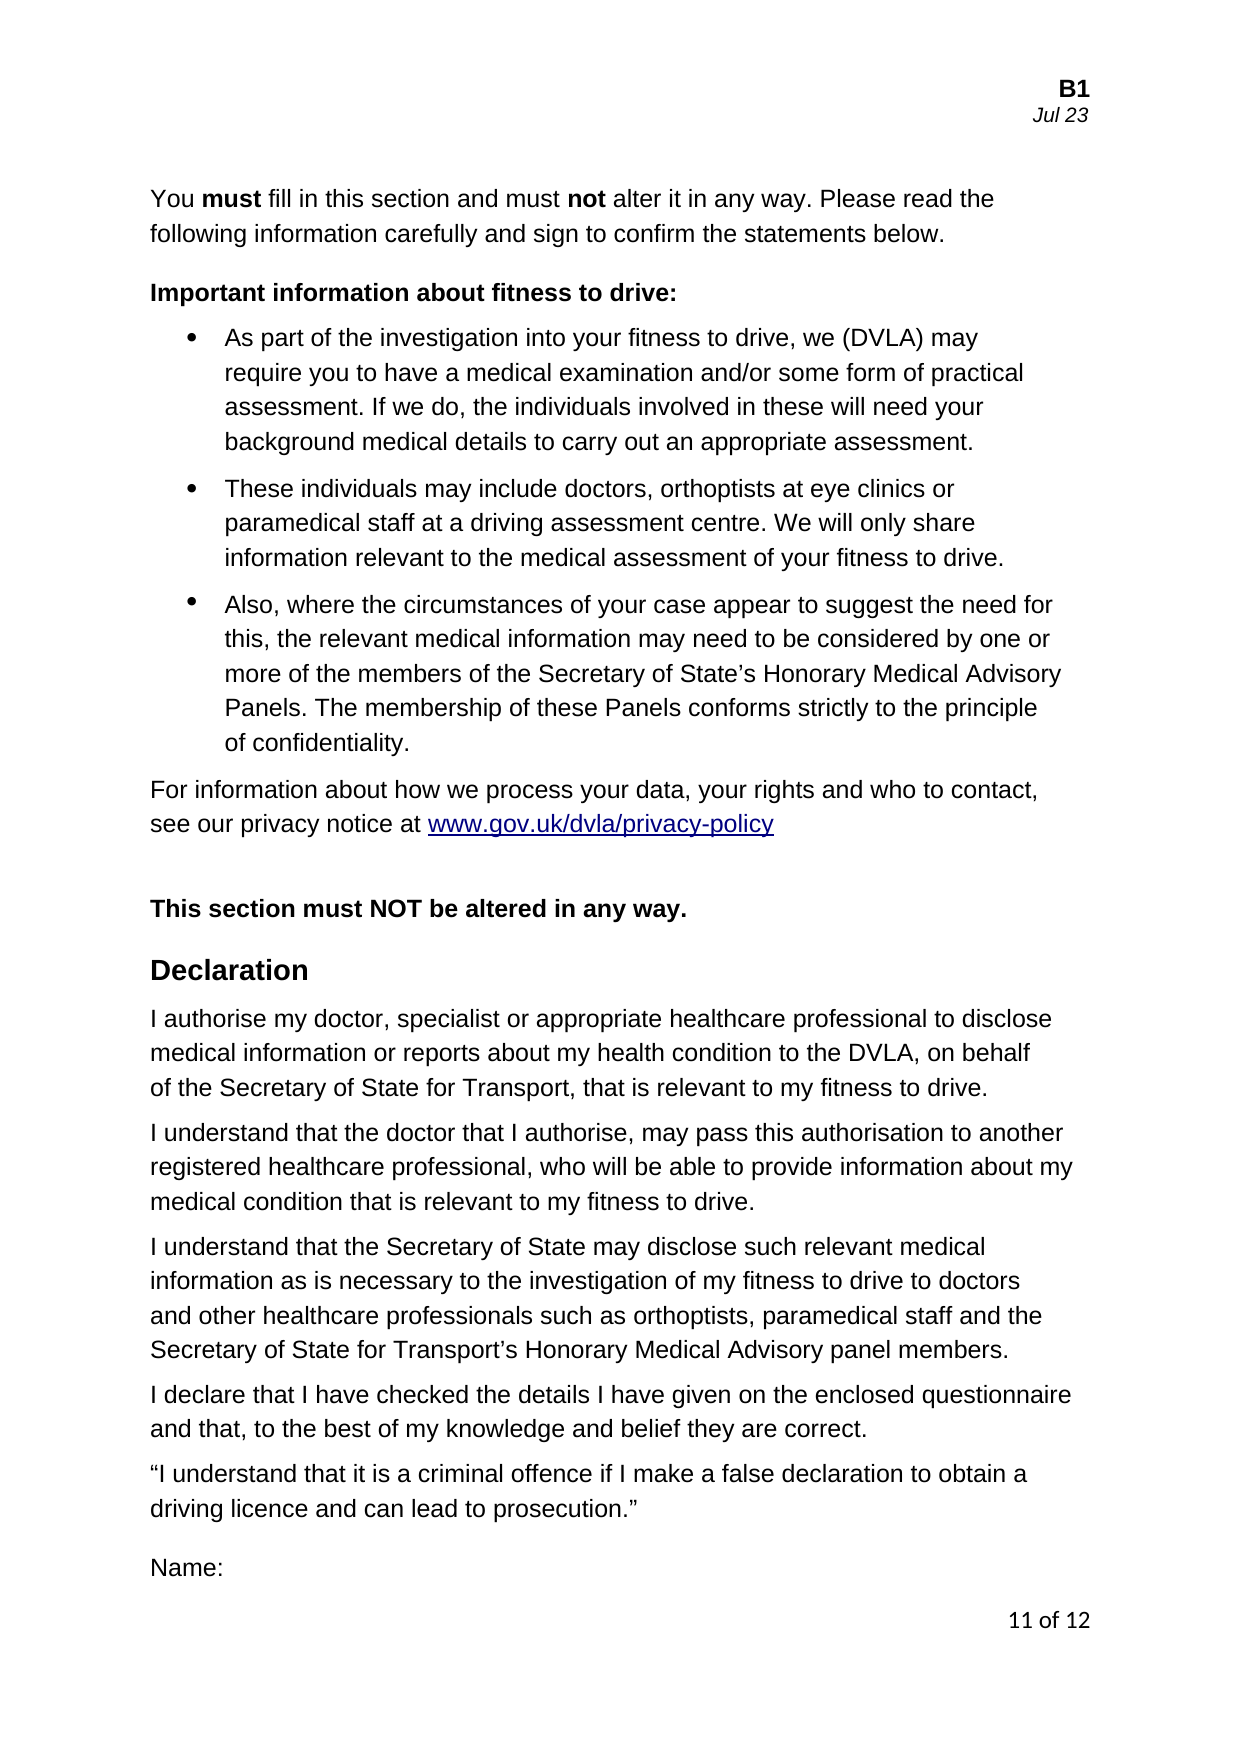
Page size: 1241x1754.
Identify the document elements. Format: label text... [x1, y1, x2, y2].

list These individuals may include doctors, orthoptists at eye clinics or paramedical staff at a driving assessment centre. We will only share information relevant to the medical assessment of your fitness to drive. [187, 474, 1090, 572]
text This section must NOT be altered in any way. [150, 894, 1090, 923]
text Declaration [150, 953, 1090, 987]
text Name: [150, 1553, 1090, 1582]
text I understand that the Secretary of State may disclose such relevant medical information as is necessary to the investigation of my fitness to drive to doctors and other healthcare professionals such as orthoptists, paramedical staff and the Secretary of State for Transport’s Honorary Medical Advisory panel members. [150, 1232, 1090, 1364]
text I declare that I have checked the details I have given on the enclosed questionnaire and that, to the best of my knowledge and belief they are correct. [150, 1380, 1090, 1443]
text Important information about fitness to drive: [150, 278, 1090, 307]
text I authorise my doctor, specialist or appropriate healthcare professional to disclose medical information or reports about my health condition to the DVLA, on behalf of the Secretary of State for Transport, that is relevant to my fitness to drive. [150, 1004, 1090, 1102]
text You must fill in this section and must not alter it in any way. Please read the following information carefully and sign to confirm the statements below. [150, 184, 1090, 248]
text For information about how we process your data, your rights and who to contact, see our privacy notice at www.gov.uk/dvla/privacy-policy [150, 775, 1090, 838]
text I understand that the doctor that I authorise, may pass this authorisation to another registered healthcare professional, who will be able to provide information about my medical condition that is relevant to my fitness to drive. [150, 1118, 1090, 1216]
list Also, where the circumstances of your case appear to suggest the need for this, the relevant medical information may need to be considered by one or more of the members of the Secretary of State’s Honorary Medical Advisory Panels. The membership of these Panels conforms strictly to the principle of confidentiality. [187, 590, 1090, 757]
text “I understand that it is a criminal offence if I make a false declaration to obtain a driving licence and can lead to prosecution.” [150, 1459, 1090, 1523]
list As part of the investigation into your fitness to drive, we (DVLA) may require you to have a medical examination and/or some form of practical assessment. If we do, the individuals involved in these will need your background medical details to carry out an appropriate assessment. [187, 323, 1090, 456]
